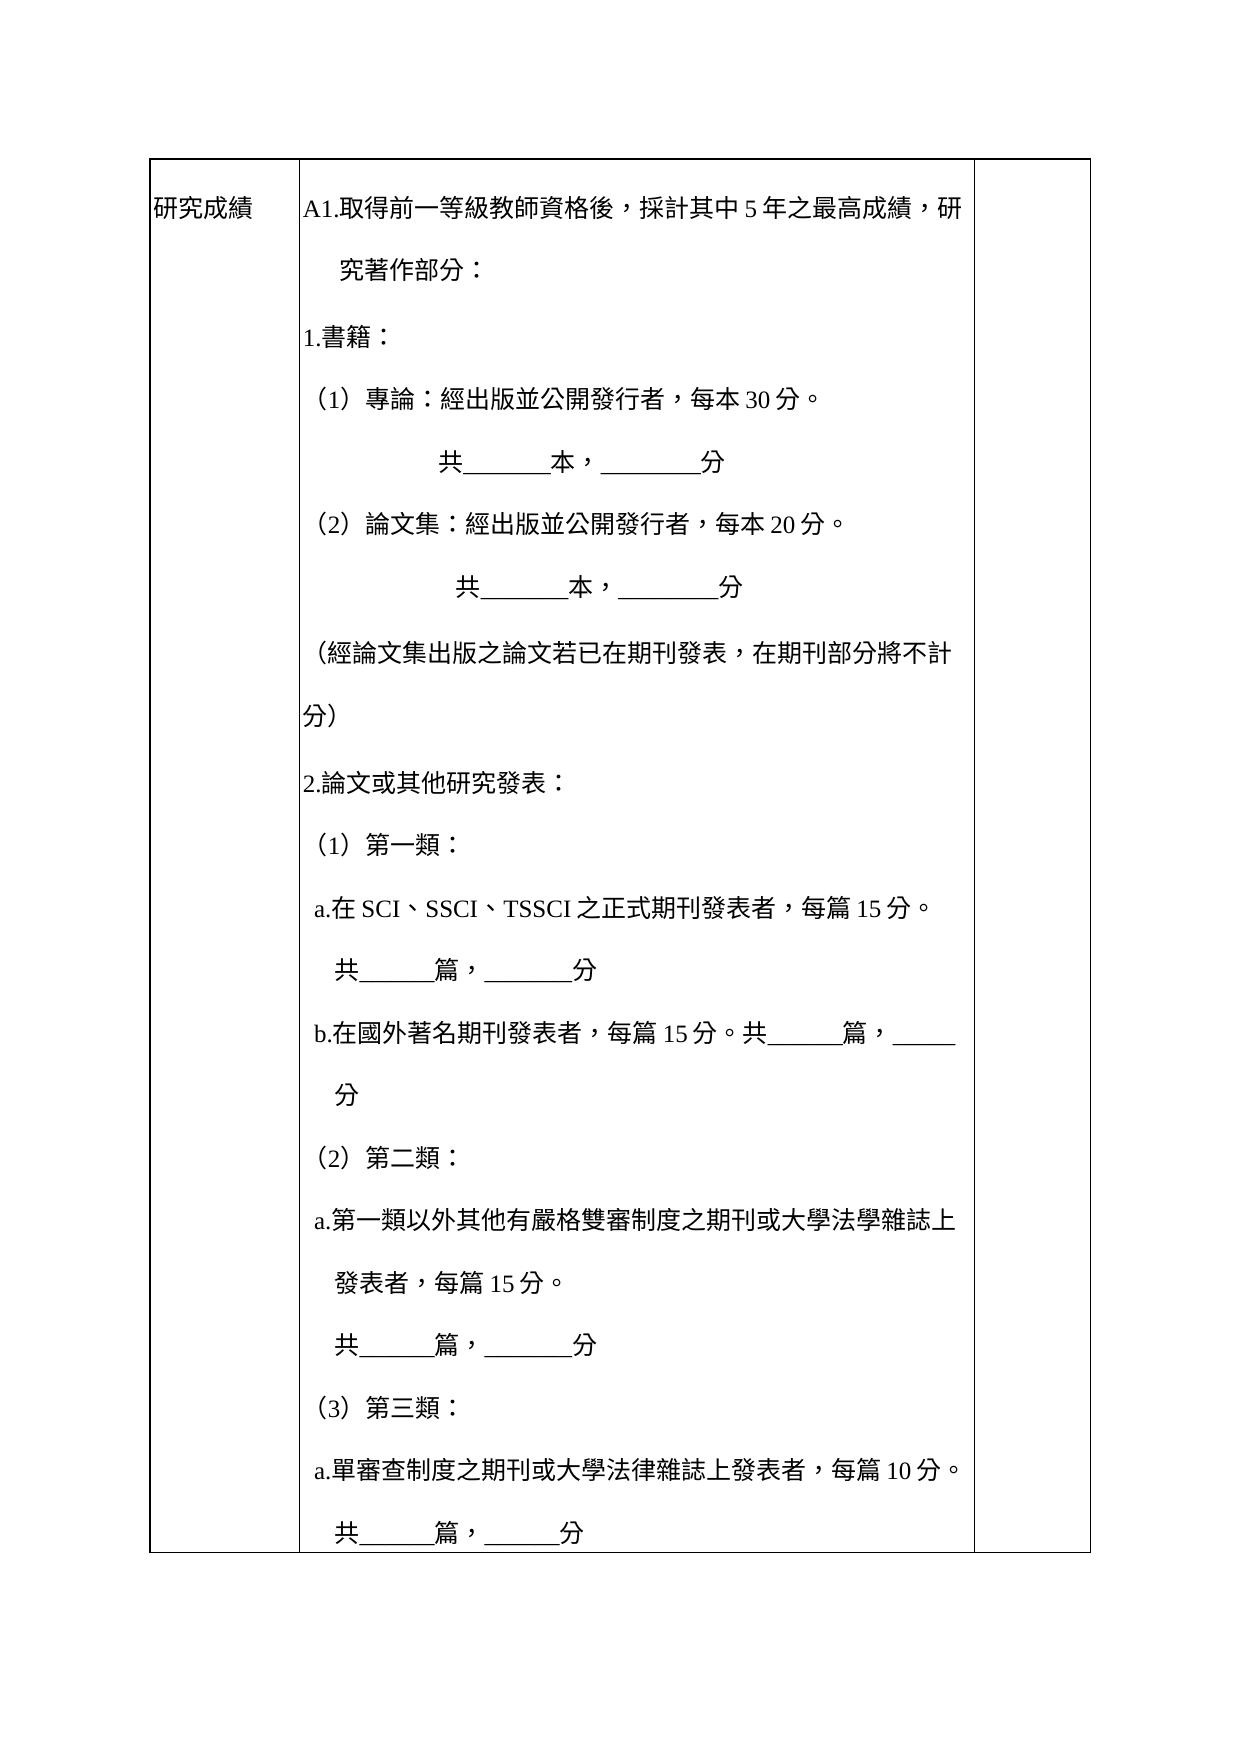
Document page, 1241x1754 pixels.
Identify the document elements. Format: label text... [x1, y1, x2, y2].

table_cell 研究成績 [151, 160, 299, 1552]
table_cell A1.取得前一等級教師資格後，採計其中5年之最高成績，研究著作部分： 1.書籍： （1）專論：經出版並公開發行者，每本30分。 共_______本，________分 （2）論文集：經出版並公開發行者，每本20分。 共_______本，________分 （經論文集出版之論文若已在期刊發表，在期刊部分將不計分） 2.論文或其他研究發表： （1）第一類： a.在SCI、SSCI、TSSCI之正式期刊發表者，每篇15分。 共______篇，_______分 b.在國外著名期刊發表者，每篇15分。共______篇，_____分 （2）第二類： a.第一類以外其他有嚴格雙審制度之期刊或大學法學雜誌上發表者，每篇15分。 共______篇，_______分 （3）第三類： a.單審查制度之期刊或大學法律雜誌上發表者，每篇10分。 共______篇，______分 [300, 160, 974, 1552]
table_cell [975, 160, 1090, 1552]
